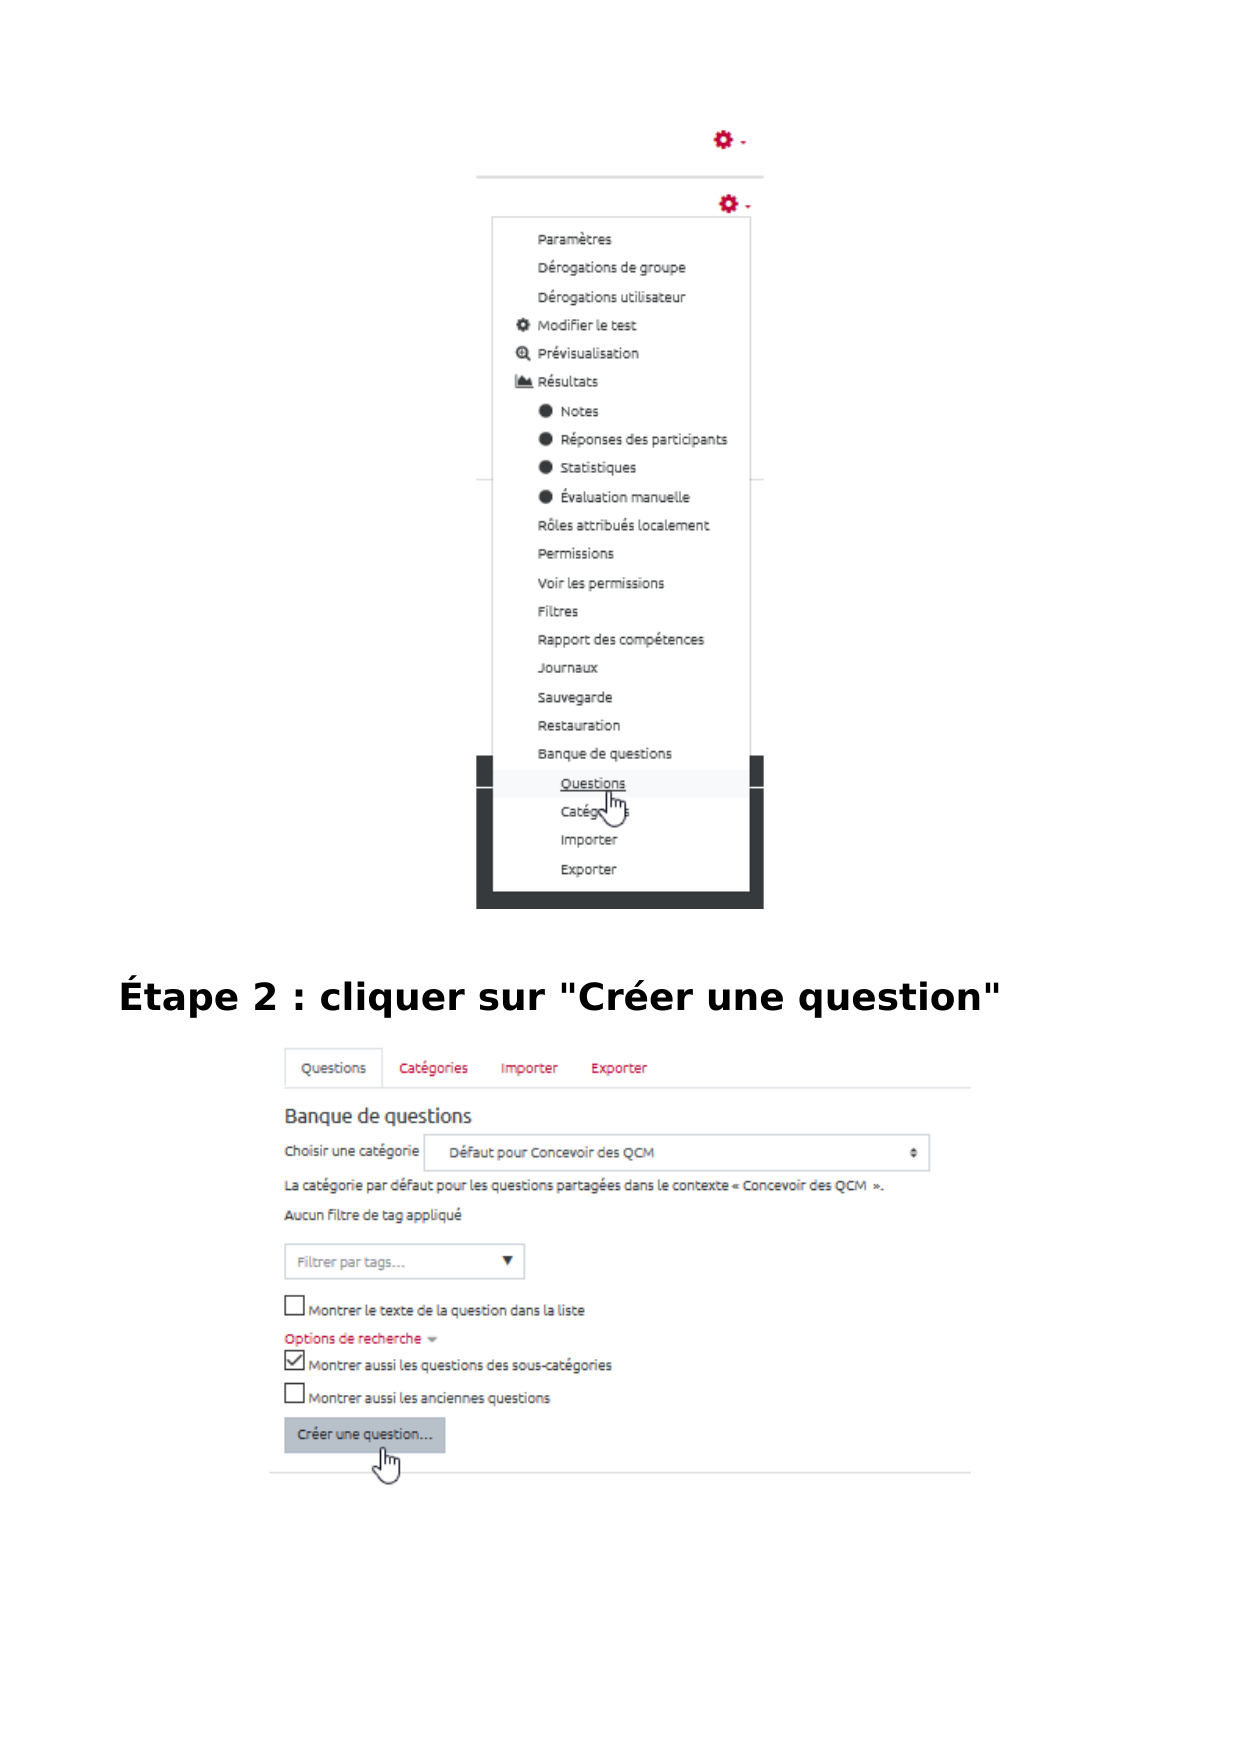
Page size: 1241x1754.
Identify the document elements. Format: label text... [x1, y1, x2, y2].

picture [269, 1031, 971, 1491]
subtitle Étape 2 : cliquer sur "Créer une question" [118, 975, 1122, 1019]
picture [476, 118, 764, 909]
